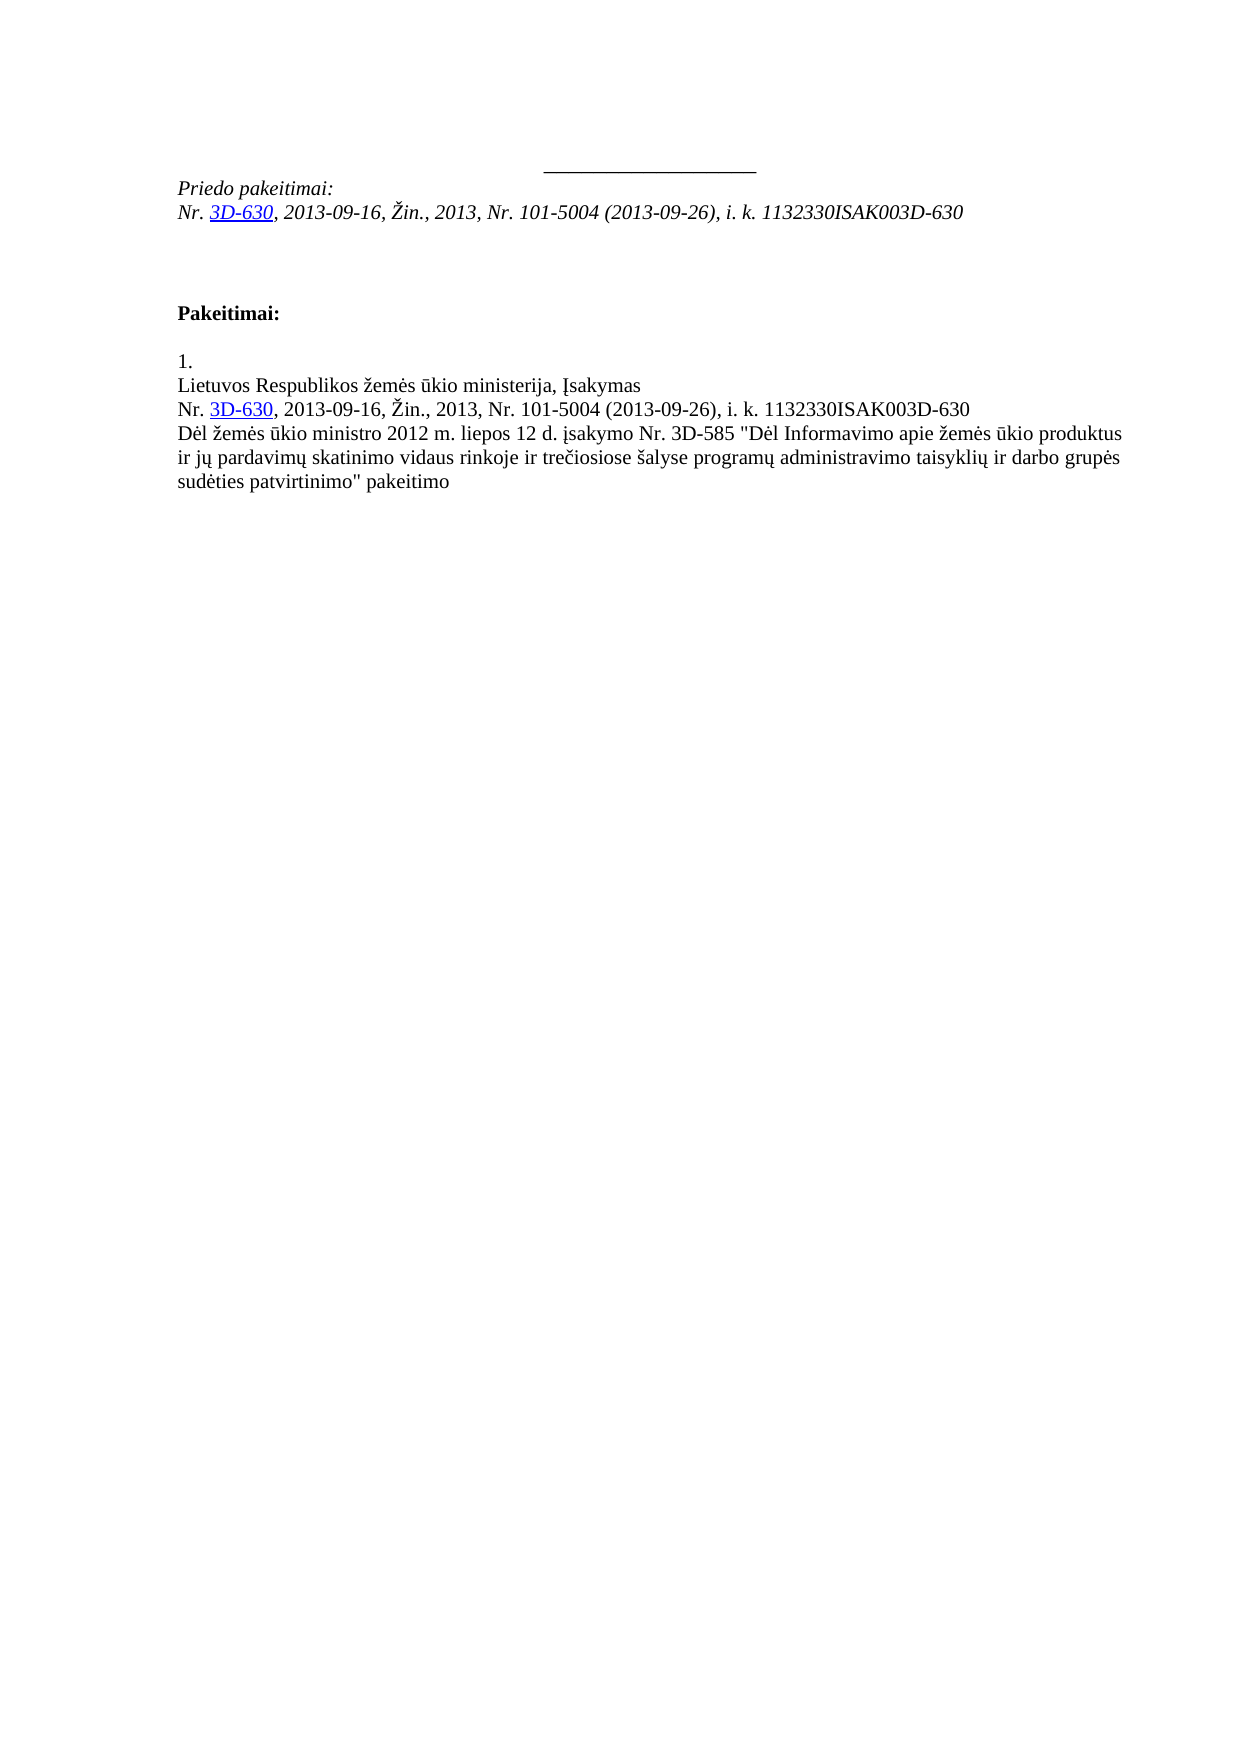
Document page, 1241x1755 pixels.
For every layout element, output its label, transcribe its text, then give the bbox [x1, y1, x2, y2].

text Nr. 3D-630, 2013-09-16, Žin., 2013, Nr. 101-5004 (2013-09-26), i. k. 1132330ISAK003D-630 [177, 397, 1122, 421]
text Nr. 3D-630, 2013-09-16, Žin., 2013, Nr. 101-5004 (2013-09-26), i. k. 1132330ISAK003D-630 [177, 200, 1122, 224]
text Dėl žemės ūkio ministro 2012 m. liepos 12 d. įsakymo Nr. 3D-585 "Dėl Informavimo apie žemės ūkio produktus ir jų pardavimų skatinimo vidaus rinkoje ir trečiosiose šalyse programų administravimo taisyklių ir darbo grupės sudėties patvirtinimo" pakeitimo [177, 421, 1122, 493]
text Lietuvos Respublikos žemės ūkio ministerija, Įsakymas [177, 373, 1122, 397]
text Priedo pakeitimai: [177, 176, 1122, 200]
text Pakeitimai: [177, 301, 1122, 325]
text _________________ [177, 147, 1122, 176]
text 1. [177, 349, 1122, 373]
